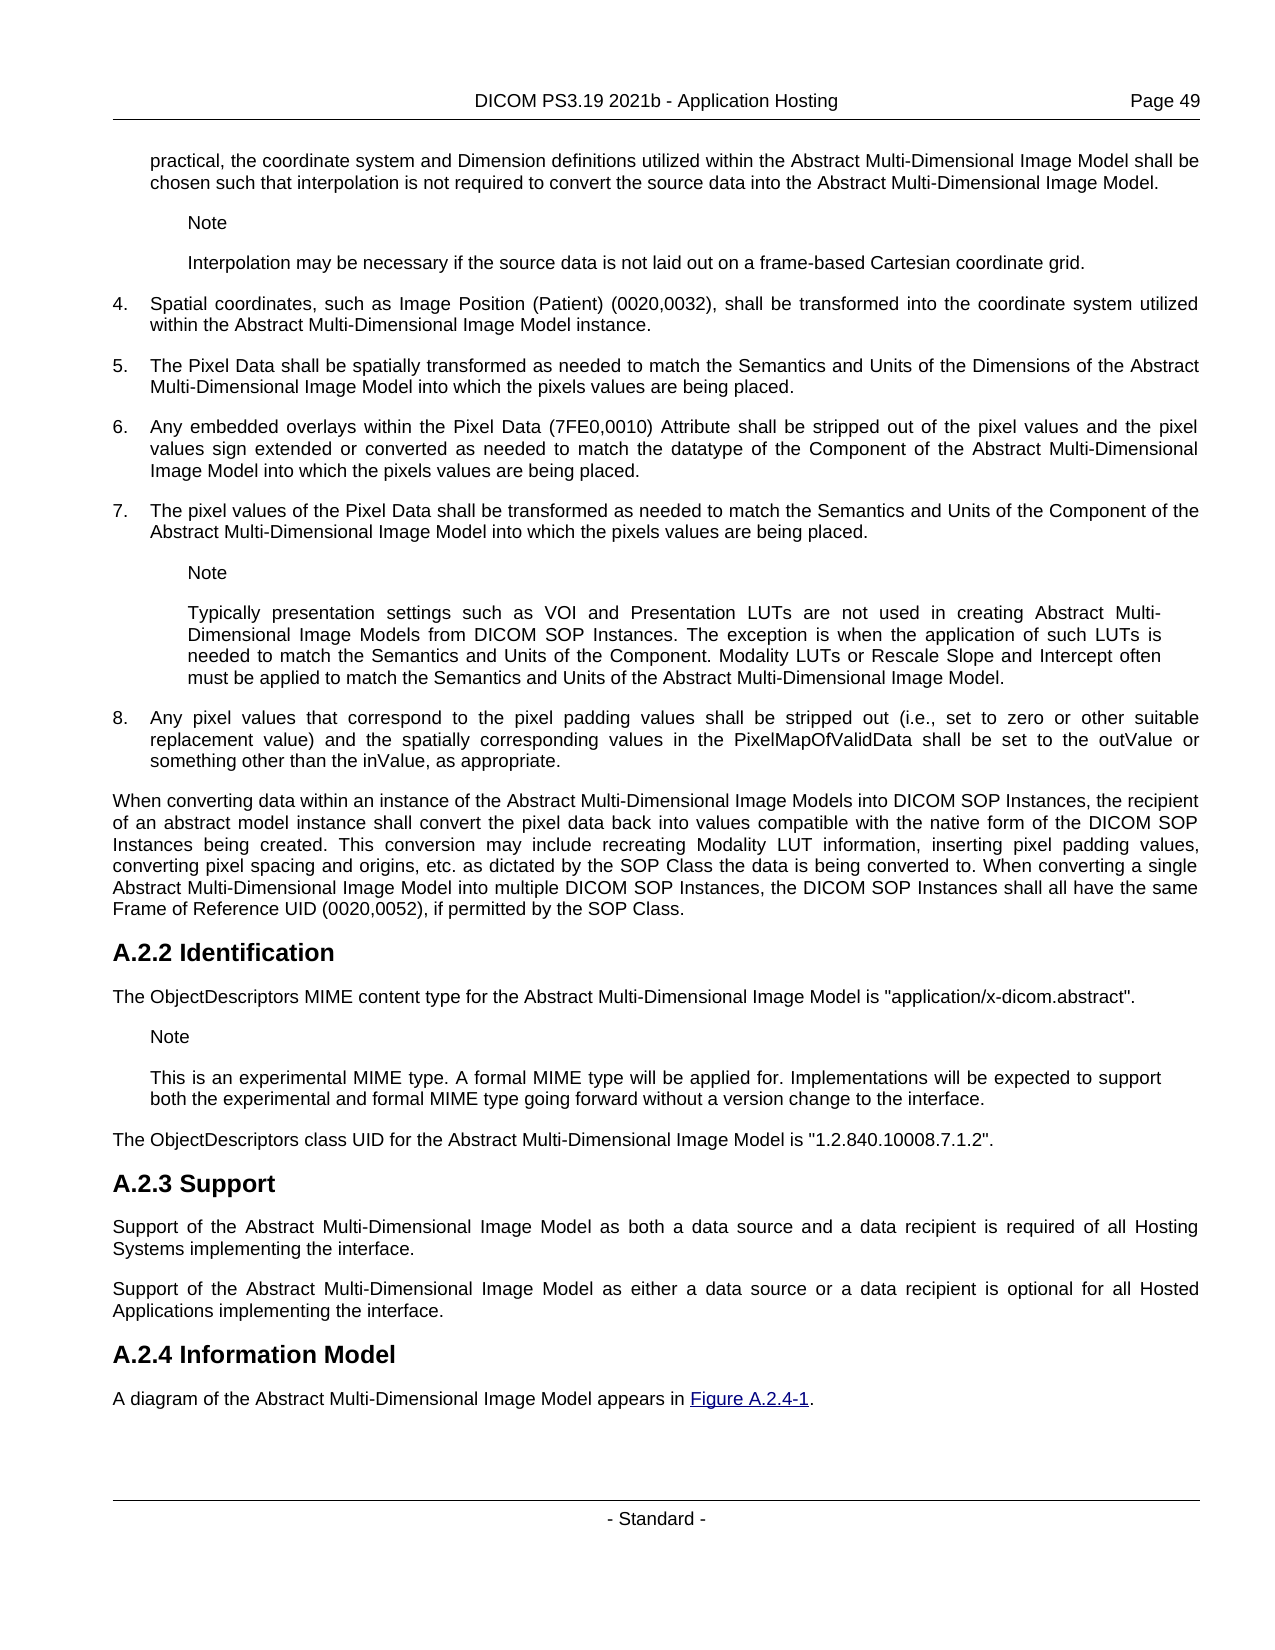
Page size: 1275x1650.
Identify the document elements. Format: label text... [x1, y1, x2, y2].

text Note [187, 212, 1162, 233]
text A.2.2 Identification [112, 938, 1200, 967]
text A.2.4 Information Model [112, 1340, 1200, 1369]
text 4. Spatial coordinates, such as Image Position (Patient) (0020,0032), shall be transformed into the coordinate system utilized within the Abstract Multi-Dimensional Image Model instance. [112, 292, 1200, 336]
text When converting data within an instance of the Abstract Multi-Dimensional Image Models into DICOM SOP Instances, the recipient of an abstract model instance shall convert the pixel data back into values compatible with the native form of the DICOM SOP Instances being created. This conversion may include recreating Modality LUT information, inserting pixel padding values, converting pixel spacing and origins, etc. as dictated by the SOP Class the data is being converted to. When converting a single Abstract Multi-Dimensional Image Model into multiple DICOM SOP Instances, the DICOM SOP Instances shall all have the same Frame of Reference UID (0020,0052), if permitted by the SOP Class. [112, 790, 1200, 920]
text A.2.3 Support [112, 1169, 1200, 1197]
text Support of the Abstract Multi-Dimensional Image Model as either a data source or a data recipient is optional for all Hosted Applications implementing the interface. [112, 1278, 1200, 1321]
text 7. The pixel values of the Pixel Data shall be transformed as needed to match the Semantics and Units of the Component of the Abstract Multi-Dimensional Image Model into which the pixels values are being placed. [112, 500, 1200, 543]
text Note [187, 562, 1162, 583]
text Note [150, 1026, 1162, 1048]
text 8. Any pixel values that correspond to the pixel padding values shall be stripped out (i.e., set to zero or other suitable replacement value) and the spatially corresponding values in the PixelMapOfValidData shall be set to the outValue or something other than the inValue, as appropriate. [112, 707, 1200, 772]
text 5. The Pixel Data shall be spatially transformed as needed to match the Semantics and Units of the Dimensions of the Abstract Multi-Dimensional Image Model into which the pixels values are being placed. [112, 354, 1200, 397]
text Interpolation may be necessary if the source data is not laid out on a frame-based Cartesian coordinate grid. [187, 252, 1162, 274]
text A diagram of the Abstract Multi-Dimensional Image Model appears in Figure A.2.4-1. [112, 1387, 1200, 1409]
text This is an experimental MIME type. A formal MIME type will be applied for. Implementations will be expected to support both the experimental and formal MIME type going forward without a version change to the interface. [150, 1067, 1162, 1110]
text Typically presentation settings such as VOI and Presentation LUTs are not used in creating Abstract Multi-Dimensional Image Models from DICOM SOP Instances. The exception is when the application of such LUTs is needed to match the Semantics and Units of the Component. Modality LUTs or Rescale Slope and Intercept often must be applied to match the Semantics and Units of the Abstract Multi-Dimensional Image Model. [187, 602, 1162, 688]
text The ObjectDescriptors class UID for the Abstract Multi-Dimensional Image Model is "1.2.840.10008.7.1.2". [112, 1128, 1200, 1150]
text 6. Any embedded overlays within the Pixel Data (7FE0,0010) Attribute shall be stripped out of the pixel values and the pixel values sign extended or converted as needed to match the datatype of the Component of the Abstract Multi-Dimensional Image Model into which the pixels values are being placed. [112, 416, 1200, 481]
text practical, the coordinate system and Dimension definitions utilized within the Abstract Multi-Dimensional Image Model shall be chosen such that interpolation is not required to convert the source data into the Abstract Multi-Dimensional Image Model. [112, 150, 1200, 193]
text The ObjectDescriptors MIME content type for the Abstract Multi-Dimensional Image Model is "application/x-dicom.abstract". [112, 986, 1200, 1007]
text Support of the Abstract Multi-Dimensional Image Model as both a data source and a data recipient is required of all Hosting Systems implementing the interface. [112, 1216, 1200, 1259]
